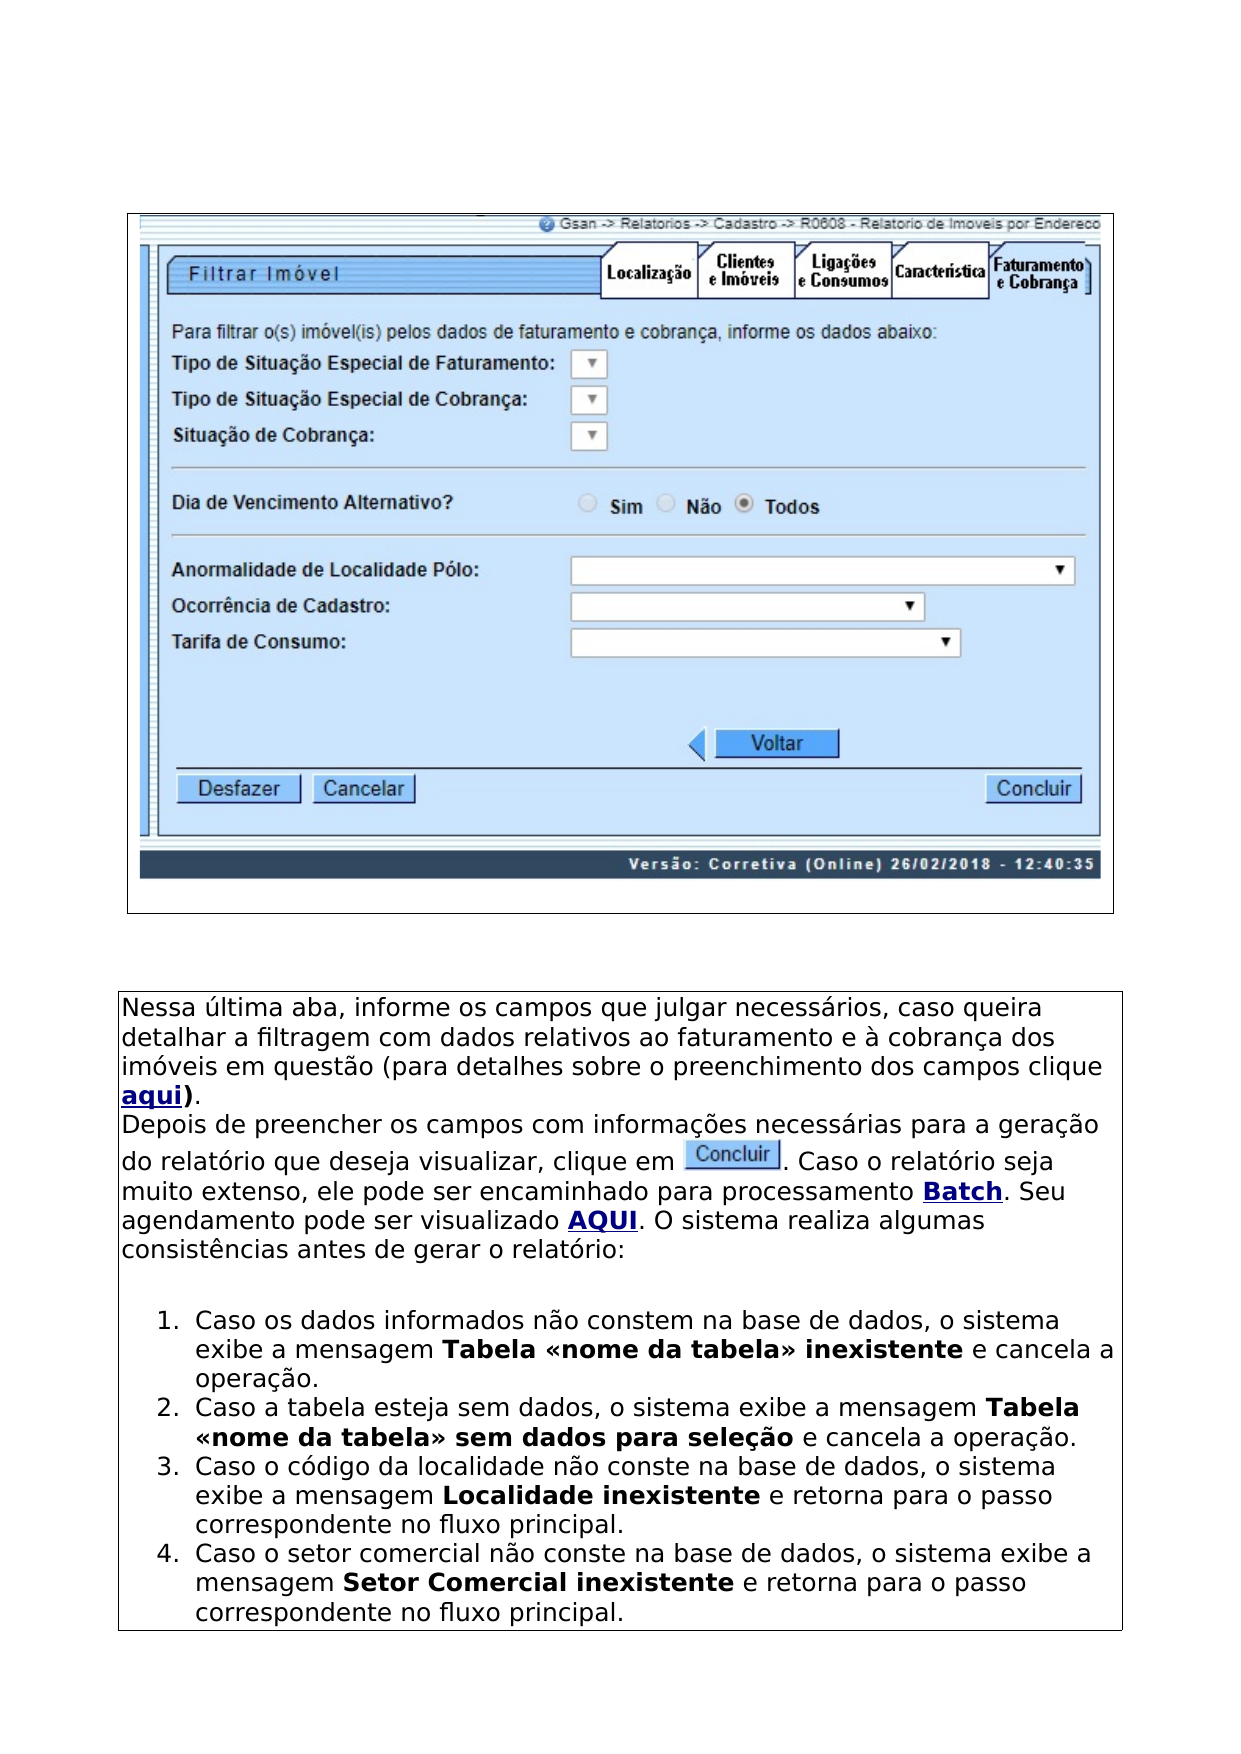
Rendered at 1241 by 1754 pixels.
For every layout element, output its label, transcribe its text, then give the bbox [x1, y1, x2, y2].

table_header [128, 214, 1113, 913]
picture [139, 215, 1101, 882]
picture [683, 1139, 782, 1171]
table_header Nessa última aba, informe os campos que julgar necessários, caso queira detalhar a filtragem com dados relativos ao faturamento e à cobrança dos imóveis em questão (para detalhes sobre o preenchimento dos campos clique aqui). Depois de preencher os campos com informações necessárias para a geração do relatório que deseja visualizar, clique em . Caso o relatório seja muito extenso, ele pode ser encaminhado para processamento Batch. Seu agendamento pode ser visualizado AQUI. O sistema realiza algumas consistências antes de gerar o relatório: Caso os dados informados não constem na base de dados, o sistema exibe a mensagem Tabela «nome da tabela» inexistente e cancela a operação. Caso a tabela esteja sem dados, o sistema exibe a mensagem Tabela «nome da tabela» sem dados para seleção e cancela a operação. Caso o código da localidade não conste na base de dados, o sistema exibe a mensagem Localidade inexistente e retorna para o passo correspondente no fluxo principal. Caso o setor comercial não conste na base de dados, o sistema exibe a mensagem Setor Comercial inexistente e retorna para o passo correspondente no fluxo principal. Caso a quadra não conste na base de dados, o sistema exibe a mensagem Quadra inexistente e retorna para o passo correspondente no fluxo principal. Caso o código do município não conste na base de dados, o sistema exibe a mensagem Município inexistente e retorna para o passo correspondente no fluxo principal. Caso o código do bairro não conste na base de dados, o sistema exibe a mensagem Bairro inexistente e retorna para o passo correspondente no fluxo principal. Caso o CEP não conste na base de dados, o sistema exibe a mensagem CEP inexistente e retorna para o passo correspondente no fluxo principal. Caso o código do logradouro informado não conste na base de dados, o sistema exibe a mensagem Logradouro inexistente e retorna para o passo correspondente no fluxo principal. Caso o código do cliente não conste na base de dados, o sistema exibe a mensagem Cliente inexistente e retorna para o passo correspondente no fluxo principal. Caso o imóvel selecionado como imóvel condomínio não seja um imóvel condomínio, o sistema exibe a mensagem Essa matrícula não corresponde a um imóvel condomínio e retorna para o passo correspondente no fluxo principal. Caso a matrícula do imóvel não conste na base de dados, o sistema exibe a mensagem Matrícula do Imóvel inexistente e retorna para o passo correspondente no fluxo principal. Caso a data esteja inválida, o sistema exibe a mensagem Data inválida e retorna para o passo correspondente no fluxo principal. Caso a data final seja anterior à data inicial, o sistema exibe a mensagem Data Final do Período é anterior à Data Inicial do Período e retorna para o passo correspondente no fluxo principal. Caso a referência esteja inválida, o sistema exibe a mensagem Referência inválida e retorna para o passo correspondente no fluxo principal. Caso a referência final seja anterior à referência inicial, o sistema exibe a mensagem Referência Final do Período é anterior à Referência Inicial do Período e retorna para o passo correspondente no fluxo principal. Caso não tenha sido informada nenhuma opção de filtragem, o sistema exibe a mensagem Informe pelo menos uma opção de seleção e retorna para o passo 1 do fluxo principal. Caso o município tenha sido informado e o bairro não tenha sido informado, o filtro deve ser feito a partir do município associado ao setor comercial do imóvel. Caso tanto o município quanto o bairro tenham sido informados, o filtro deve ser feito a partir do bairro associado à quadra do imóvel. Caso o imóvel esteja excluído, o sistema não seleciona para a geração do relatório. Caso a busca não retorne nenhum registro, o sistema exibe a mensagem A pesquisa não retornou nenhum resultado e retorna para o passo 1 do fluxo principal. Caso o código do elo não conste na base de dados, o sistema exibe a mensagem Elo inexistente e retorna para o passo correspondente no fluxo principal. Caso o código da rota não conste na base de dados, o sistema exibe a mensagem Rota inexistente e retorna para o passo correspondente no fluxo principal. Caso o código da anormalidade de leitura não conste na base de dados, o sistema exibe a mensagem Anormalidade de Leitura inexistente e retorna para o passo correspondente no fluxo principal. [119, 992, 1122, 1630]
